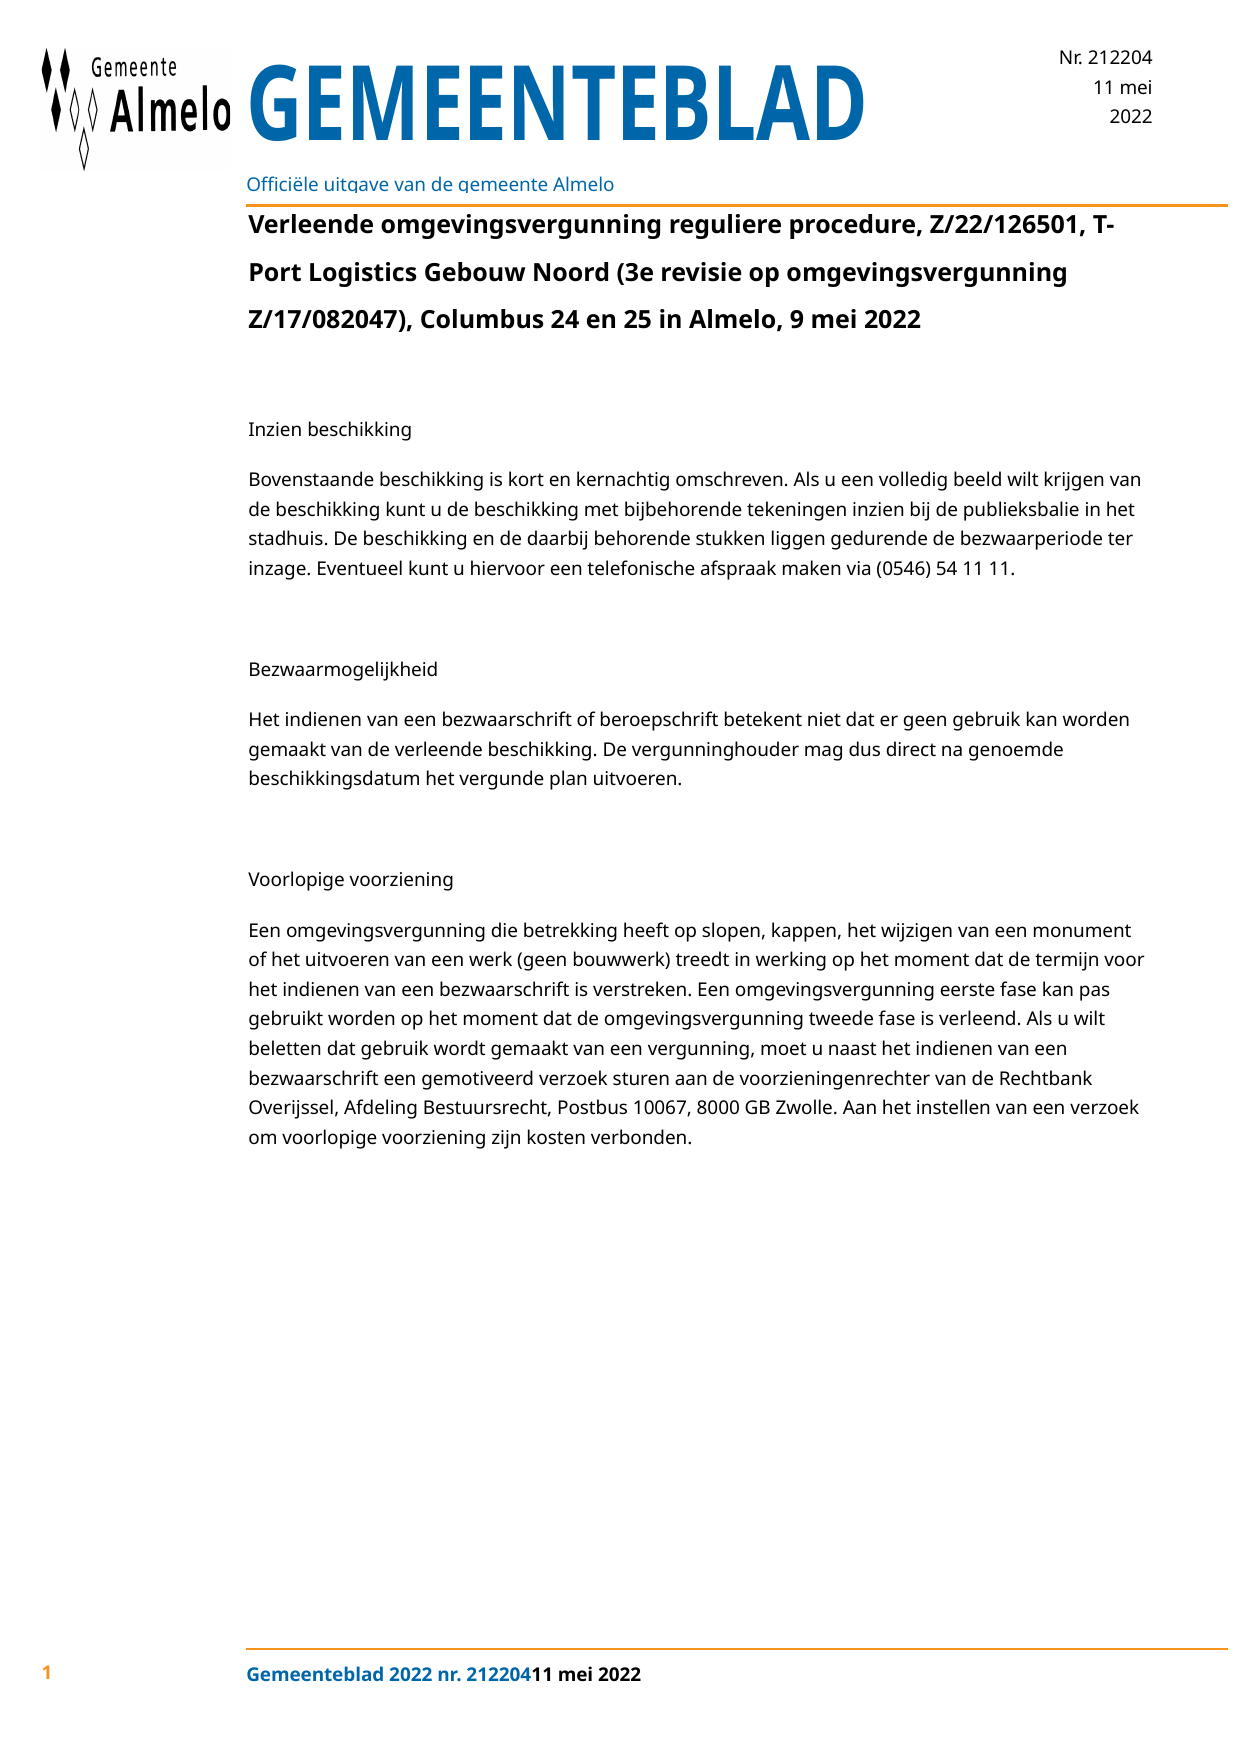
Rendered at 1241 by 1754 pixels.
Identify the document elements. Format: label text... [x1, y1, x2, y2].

text Bezwaarmogelijkheid [248, 656, 1152, 682]
text Bovenstaande beschikking is kort en kernachtig omschreven. Als u een volledig beeld wilt krijgen van de beschikking kunt u de beschikking met bijbehorende tekeningen inzien bij de publieksbalie in het stadhuis. De beschikking en de daarbij behorende stukken liggen gedurende de bezwaarperiode ter inzage. Eventueel kunt u hiervoor een telefonische afspraak maken via (0546) 54 11 11. [248, 466, 1152, 581]
text Het indienen van een bezwaarschrift of beroepschrift betekent niet dat er geen gebruik kan worden gemaakt van de verleende beschikking. De vergunninghouder mag dus direct na genoemde beschikkingsdatum het vergunde plan uitvoeren. [248, 706, 1152, 791]
picture [41, 47, 231, 172]
text Een omgevingsvergunning die betrekking heeft op slopen, kappen, het wijzigen van een monument of het uitvoeren van een werk (geen bouwwerk) treedt in werking op het moment dat de termijn voor het indienen van een bezwaarschrift is verstreken. Een omgevingsvergunning eerste fase kan pas gebruikt worden op het moment dat de omgevingsvergunning tweede fase is verleend. Als u wilt beletten dat gebruik wordt gemaakt van een vergunning, moet u naast het indienen van een bezwaarschrift een gemotiveerd verzoek sturen aan de voorzieningenrechter van de Rechtbank Overijssel, Afdeling Bestuursrecht, Postbus 10067, 8000 GB Zwolle. Aan het instellen van een verzoek om voorlopige voorziening zijn kosten verbonden. [248, 917, 1152, 1149]
text Verleende omgevingsvergunning reguliere procedure, Z/22/126501, T-Port Logistics Gebouw Noord (3e revisie op omgevingsvergunning Z/17/082047), Columbus 24 en 25 in Almelo, 9 mei 2022 [248, 207, 1152, 336]
text Voorlopige voorziening [248, 866, 1152, 892]
text Inzien beschikking [248, 416, 1152, 442]
